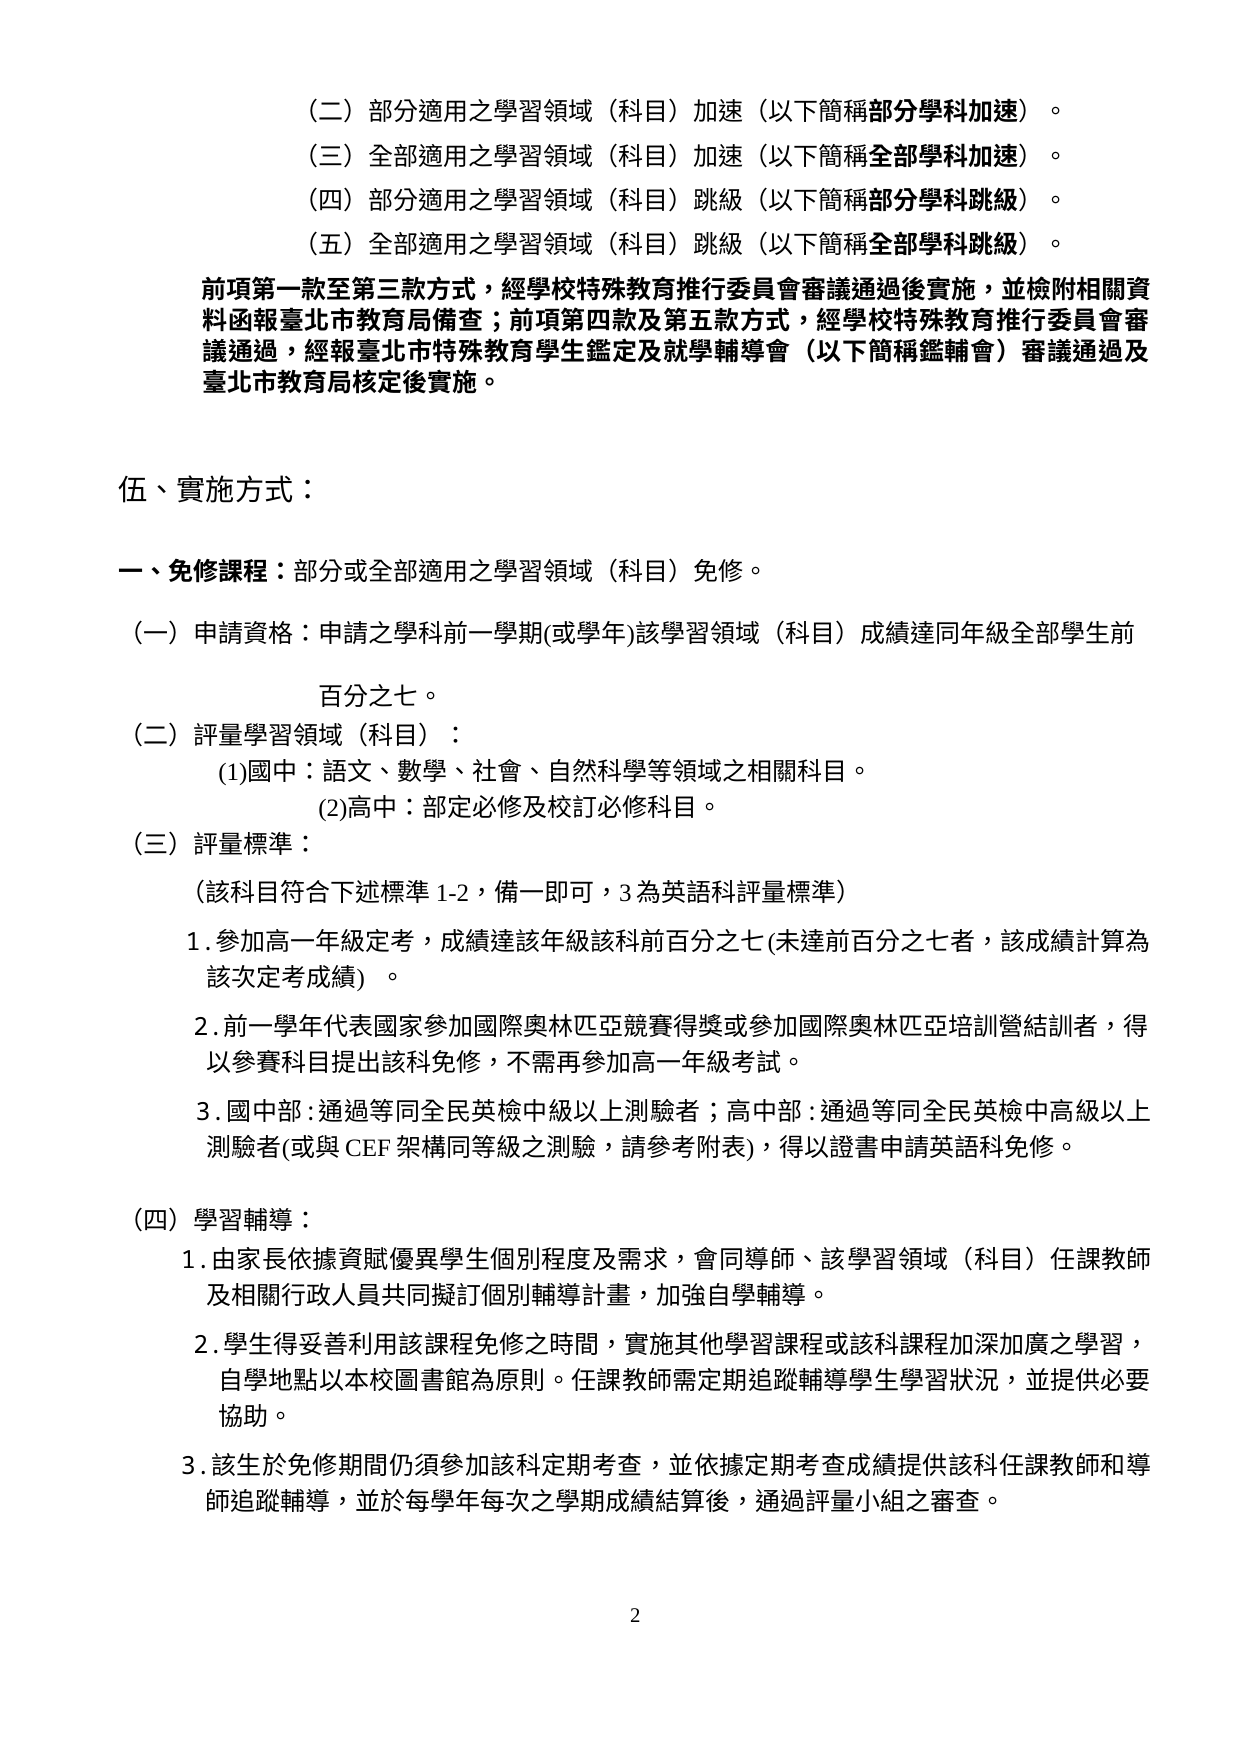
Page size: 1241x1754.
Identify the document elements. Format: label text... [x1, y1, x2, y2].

text （四）部分適用之學習領域（科目）跳級（以下簡稱部分學科跳級）。 [293, 184, 1152, 216]
text 2.前一學年代表國家參加國際奧林匹亞競賽得獎或參加國際奧林匹亞培訓營結訓者，得以參賽科目提出該科免修，不需再參加高一年級考試。 [118, 1007, 1152, 1079]
text （四）學習輔導： [118, 1177, 1152, 1239]
text 伍、實施方式： [118, 467, 1152, 509]
text （二）評量學習領域（科目）： [118, 715, 1152, 752]
text （三）全部適用之學習領域（科目）加速（以下簡稱全部學科加速）。 [293, 140, 1152, 171]
text 一、免修課程：部分或全部適用之學習領域（科目）免修。 [118, 528, 1152, 590]
text （二）部分適用之學習領域（科目）加速（以下簡稱部分學科加速）。 [293, 96, 1152, 127]
text (2)高中：部定必修及校訂必修科目。 [318, 788, 1152, 824]
text 2.學生得妥善利用該課程免修之時間，實施其他學習課程或該科課程加深加廣之學習，自學地點以本校圖書館為原則。任課教師需定期追蹤輔導學生學習狀況，並提供必要協助。 [118, 1324, 1152, 1433]
text （五）全部適用之學習領域（科目）跳級（以下簡稱全部學科跳級）。 [293, 229, 1152, 260]
text 1.參加高一年級定考，成績達該年級該科前百分之七(未達前百分之七者，該成績計算為該次定考成績) 。 [155, 922, 1152, 994]
text 3.該生於免修期間仍須參加該科定期考查，並依據定期考查成績提供該科任課教師和導師追蹤輔導，並於每學年每次之學期成績結算後，通過評量小組之審查。 [181, 1445, 1152, 1518]
text (1)國中：語文、數學、社會、自然科學等領域之相關科目。 [118, 752, 1152, 788]
text （一）申請資格：申請之學科前一學期(或學年)該學習領域（科目）成績達同年級全部學生前百分之七。 [118, 590, 1152, 715]
text （該科目符合下述標準1-2，備一即可，3為英語科評量標準） [118, 873, 1152, 909]
text （三）評量標準： [118, 824, 1152, 860]
text 3.國中部:通過等同全民英檢中級以上測驗者；高中部:通過等同全民英檢中高級以上測驗者(或與CEF架構同等級之測驗，請參考附表)，得以證書申請英語科免修。 [118, 1092, 1152, 1164]
text 1.由家長依據資賦優異學生個別程度及需求，會同導師、該學習領域（科目）任課教師及相關行政人員共同擬訂個別輔導計畫，加強自學輔導。 [181, 1239, 1152, 1312]
text 前項第一款至第三款方式，經學校特殊教育推行委員會審議通過後實施，並檢附相關資料函報臺北市教育局備查；前項第四款及第五款方式，經學校特殊教育推行委員會審議通過，經報臺北市特殊教育學生鑑定及就學輔導會（以下簡稱鑑輔會）審議通過及臺北市教育局核定後實施。 [202, 273, 1152, 398]
